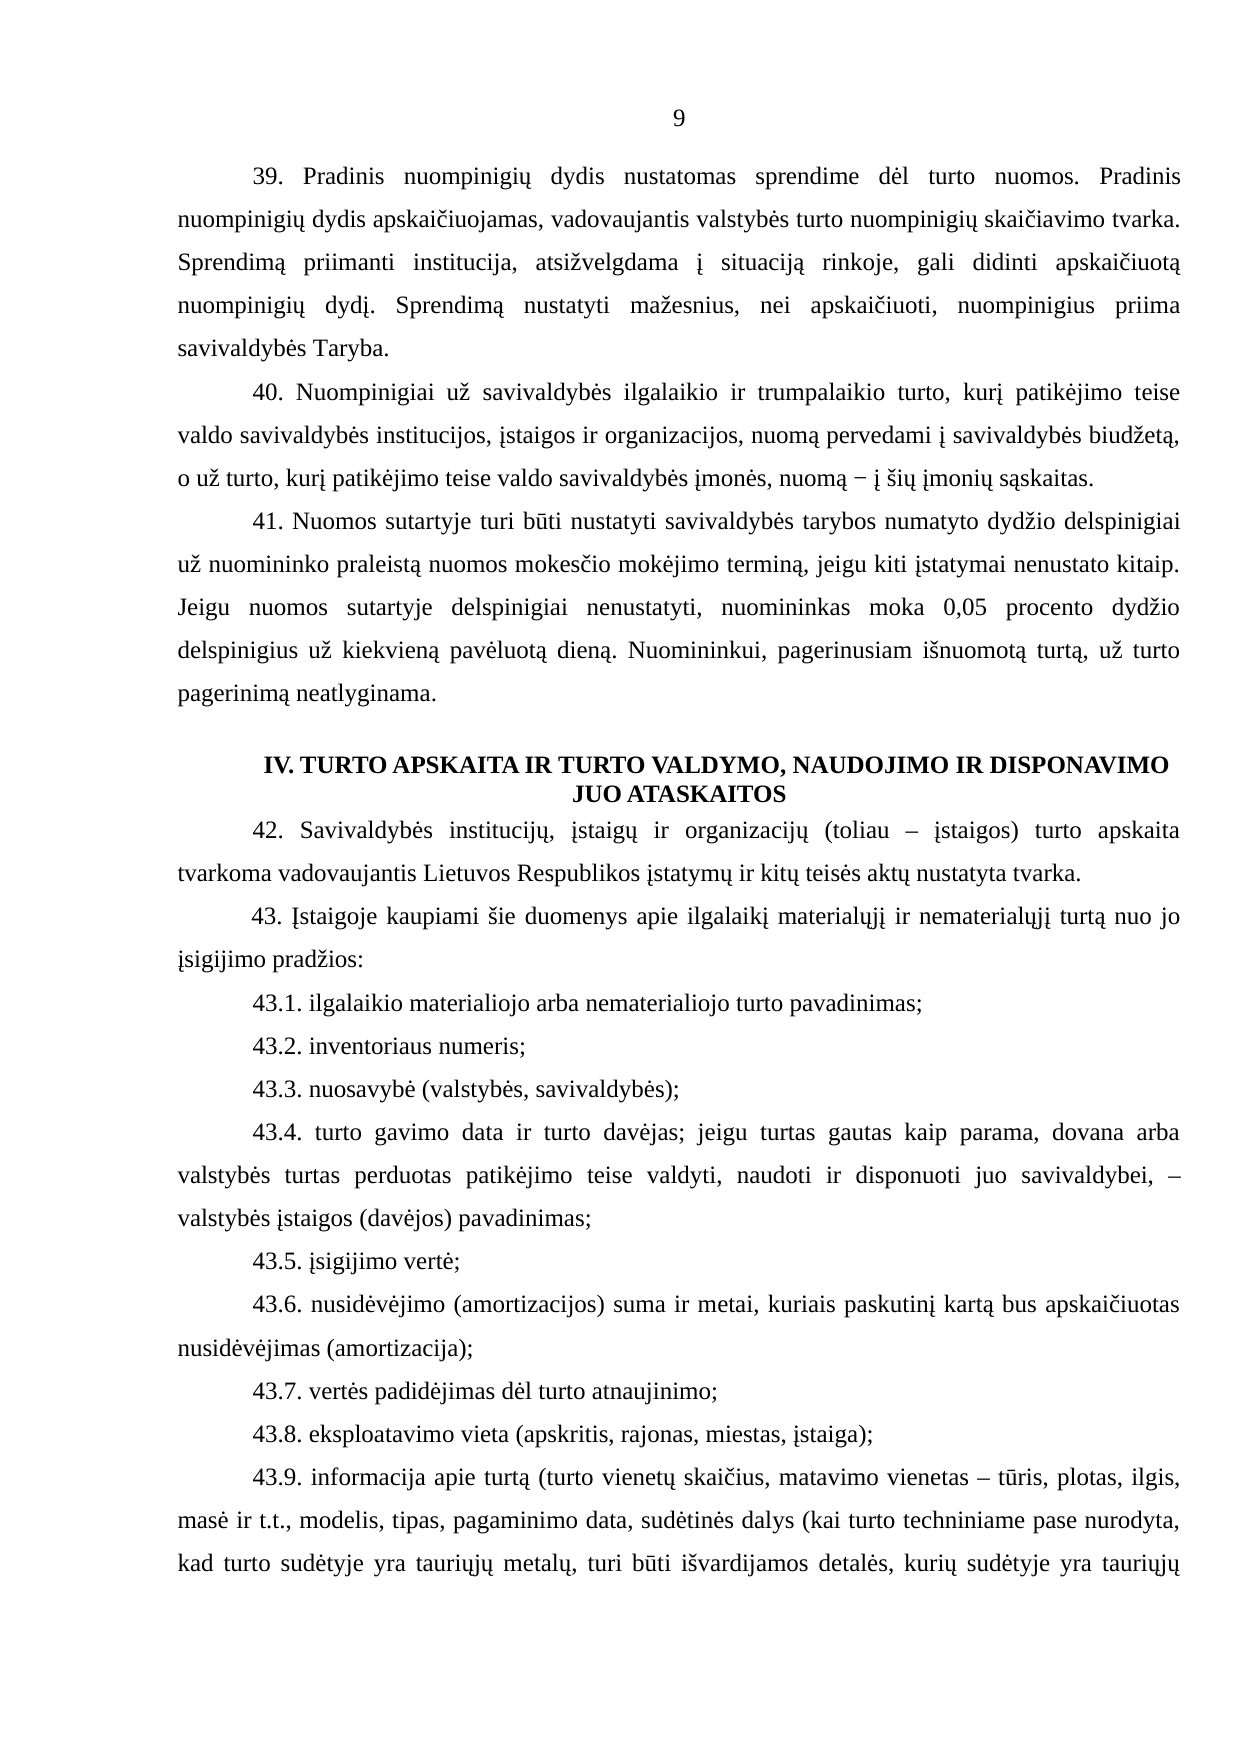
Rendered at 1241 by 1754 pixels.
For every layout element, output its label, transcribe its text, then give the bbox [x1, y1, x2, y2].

text 43.2. inventoriaus numeris; [177, 1031, 1181, 1059]
text 43.9. informacija apie turtą (turto vienetų skaičius, matavimo vienetas – tūris, plotas, ilgis, masė ir t.t., modelis, tipas, pagaminimo data, sudėtinės dalys (kai turto techniniame pase nurodyta, kad turto sudėtyje yra tauriųjų metalų, turi būti išvardijamos detalės, kurių sudėtyje yra tauriųjų [177, 1462, 1181, 1577]
text 43.6. nusidėvėjimo (amortizacijos) suma ir metai, kuriais paskutinį kartą bus apskaičiuotas nusidėvėjimas (amortizacija); [177, 1289, 1181, 1361]
text 43.8. eksploatavimo vieta (apskritis, rajonas, miestas, įstaiga); [177, 1419, 1181, 1448]
text 42. Savivaldybės institucijų, įstaigų ir organizacijų (toliau – įstaigos) turto apskaita tvarkoma vadovaujantis Lietuvos Respublikos įstatymų ir kitų teisės aktų nustatyta tvarka. [177, 815, 1181, 887]
text 40. Nuompinigiai už savivaldybės ilgalaikio ir trumpalaikio turto, kurį patikėjimo teise valdo savivaldybės institucijos, įstaigos ir organizacijos, nuomą pervedami į savivaldybės biudžetą, o už turto, kurį patikėjimo teise valdo savivaldybės įmonės, nuomą − į šių įmonių sąskaitas. [177, 377, 1181, 492]
text 43.5. įsigijimo vertė; [177, 1246, 1181, 1275]
text 43.7. vertės padidėjimas dėl turto atnaujinimo; [177, 1376, 1181, 1404]
text 39. Pradinis nuompinigių dydis nustatomas sprendime dėl turto nuomos. Pradinis nuompinigių dydis apskaičiuojamas, vadovaujantis valstybės turto nuompinigių skaičiavimo tvarka. Sprendimą priimanti institucija, atsižvelgdama į situaciją rinkoje, gali didinti apskaičiuotą nuompinigių dydį. Sprendimą nustatyti mažesnius, nei apskaičiuoti, nuompinigius priima savivaldybės Taryba. [177, 161, 1181, 362]
text 41. Nuomos sutartyje turi būti nustatyti savivaldybės tarybos numatyto dydžio delspinigiai už nuomininko praleistą nuomos mokesčio mokėjimo terminą, jeigu kiti įstatymai nenustato kitaip. Jeigu nuomos sutartyje delspinigiai nenustatyti, nuomininkas moka 0,05 procento dydžio delspinigius už kiekvieną pavėluotą dieną. Nuomininkui, pagerinusiam išnuomotą turtą, už turto pagerinimą neatlyginama. [177, 506, 1181, 707]
text IV. TURTO APSKAITA IR TURTO VALDYMO, NAUDOJIMO IR DISPONAVIMO JUO ATASKAITOS [177, 750, 1181, 808]
text 43. Įstaigoje kaupiami šie duomenys apie ilgalaikį materialųjį ir nematerialųjį turtą nuo jo įsigijimo pradžios: [177, 901, 1181, 973]
text 43.4. turto gavimo data ir turto davėjas; jeigu turtas gautas kaip parama, dovana arba valstybės turtas perduotas patikėjimo teise valdyti, naudoti ir disponuoti juo savivaldybei, – valstybės įstaigos (davėjos) pavadinimas; [177, 1117, 1181, 1232]
text 43.3. nuosavybė (valstybės, savivaldybės); [177, 1074, 1181, 1103]
text 43.1. ilgalaikio materialiojo arba nematerialiojo turto pavadinimas; [177, 988, 1181, 1016]
